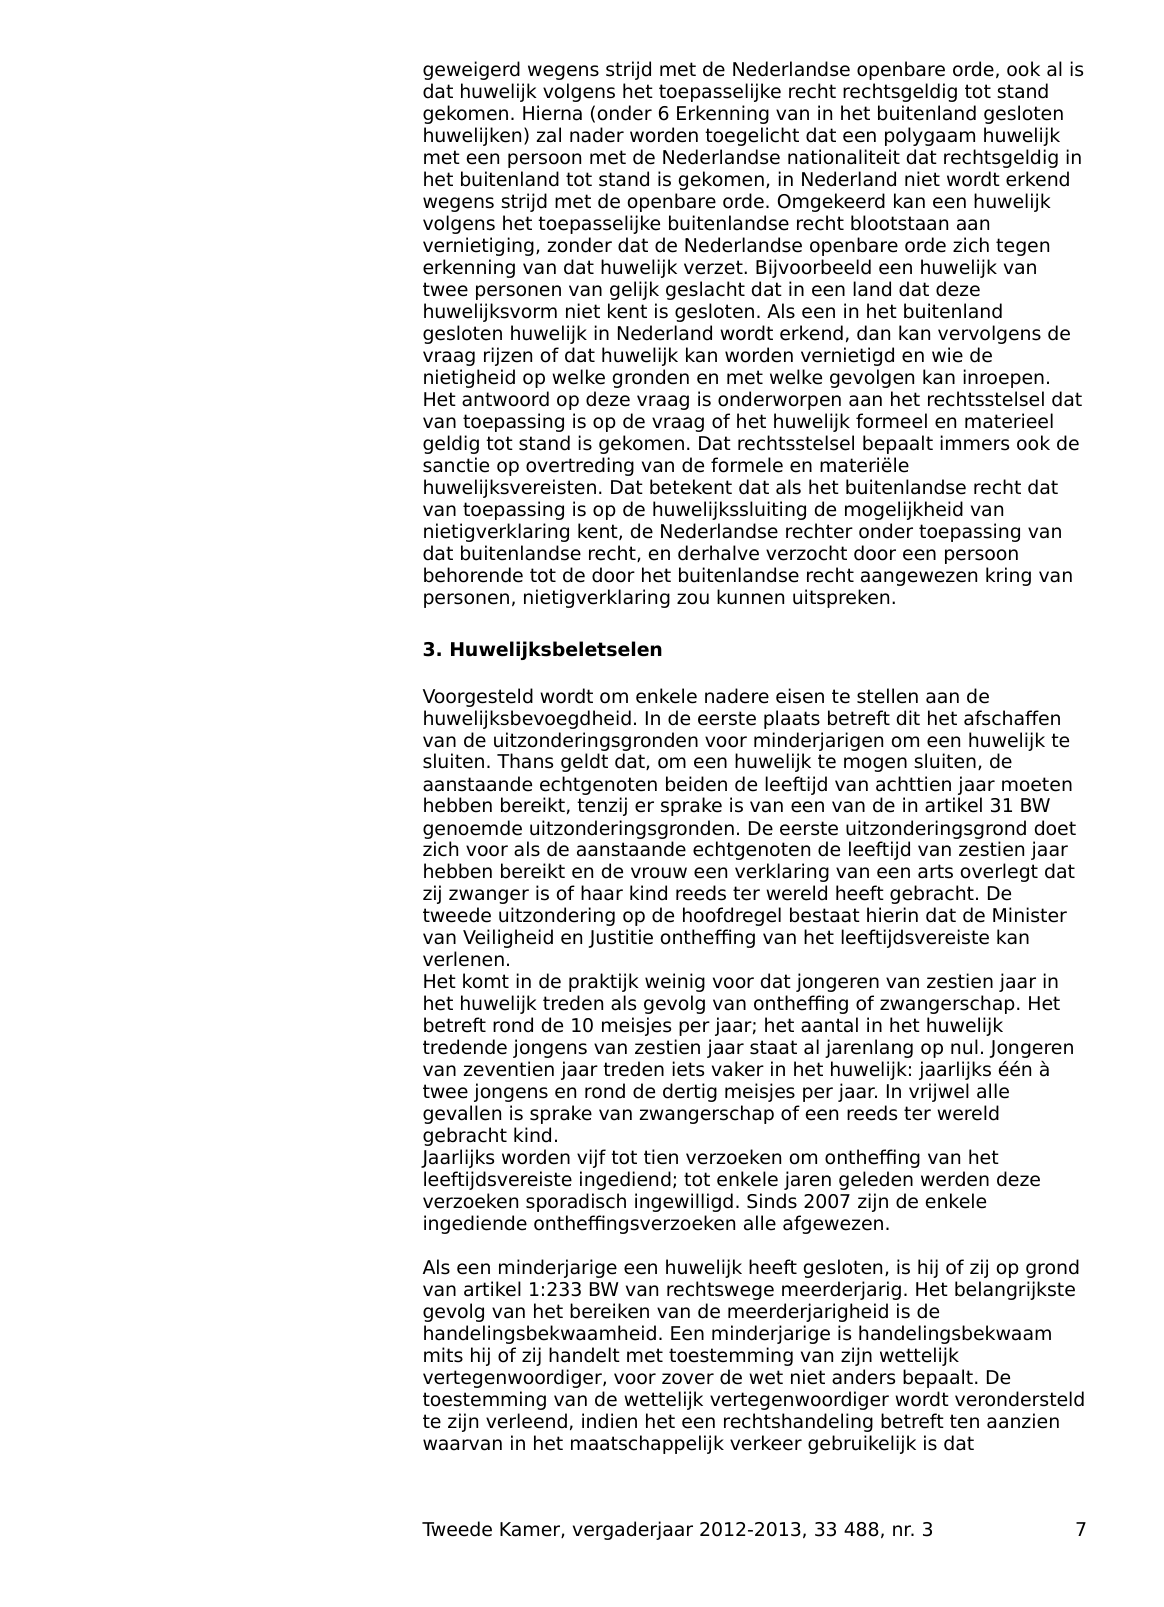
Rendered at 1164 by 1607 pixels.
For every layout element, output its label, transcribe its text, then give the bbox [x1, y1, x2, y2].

subtitle 3. Huwelijksbeletselen [422, 638, 1087, 661]
text Voorgesteld wordt om enkele nadere eisen te stellen aan de huwelijksbevoegdheid. In de eerste plaats betreft dit het afschaffen van de uitzonderingsgronden voor minderjarigen om een huwelijk te sluiten. Thans geldt dat, om een huwelijk te mogen sluiten, de aanstaande echtgenoten beiden de leeftijd van achttien jaar moeten hebben bereikt, tenzij er sprake is van een van de in artikel 31 BW genoemde uitzonderingsgronden. De eerste uitzonderingsgrond doet zich voor als de aanstaande echtgenoten de leeftijd van zestien jaar hebben bereikt en de vrouw een verklaring van een arts overlegt dat zij zwanger is of haar kind reeds ter wereld heeft gebracht. De tweede uitzondering op de hoofdregel bestaat hierin dat de Minister van Veiligheid en Justitie ontheffing van het leeftijdsvereiste kan verlenen. [422, 686, 1087, 971]
text Als een minderjarige een huwelijk heeft gesloten, is hij of zij op grond van artikel 1:233 BW van rechtswege meerderjarig. Het belangrijkste gevolg van het bereiken van de meerderjarigheid is de handelingsbekwaamheid. Een minderjarige is handelingsbekwaam mits hij of zij handelt met toestemming van zijn wettelijk vertegenwoordiger, voor zover de wet niet anders bepaalt. De toestemming van de wettelijk vertegenwoordiger wordt verondersteld te zijn verleend, indien het een rechtshandeling betreft ten aanzien waarvan in het maatschappelijk verkeer gebruikelijk is dat [422, 1257, 1087, 1455]
text Het komt in de praktijk weinig voor dat jongeren van zestien jaar in het huwelijk treden als gevolg van ontheffing of zwangerschap. Het betreft rond de 10 meisjes per jaar; het aantal in het huwelijk tredende jongens van zestien jaar staat al jarenlang op nul. Jongeren van zeventien jaar treden iets vaker in het huwelijk: jaarlijks één à twee jongens en rond de dertig meisjes per jaar. In vrijwel alle gevallen is sprake van zwangerschap of een reeds ter wereld gebracht kind. [422, 971, 1087, 1147]
text geweigerd wegens strijd met de Nederlandse openbare orde, ook al is dat huwelijk volgens het toepasselijke recht rechtsgeldig tot stand gekomen. Hierna (onder 6 Erkenning van in het buitenland gesloten huwelijken) zal nader worden toegelicht dat een polygaam huwelijk met een persoon met de Nederlandse nationaliteit dat rechtsgeldig in het buitenland tot stand is gekomen, in Nederland niet wordt erkend wegens strijd met de openbare orde. Omgekeerd kan een huwelijk volgens het toepasselijke buitenlandse recht blootstaan aan vernietiging, zonder dat de Nederlandse openbare orde zich tegen erkenning van dat huwelijk verzet. Bijvoorbeeld een huwelijk van twee personen van gelijk geslacht dat in een land dat deze huwelijksvorm niet kent is gesloten. Als een in het buitenland gesloten huwelijk in Nederland wordt erkend, dan kan vervolgens de vraag rijzen of dat huwelijk kan worden vernietigd en wie de nietigheid op welke gronden en met welke gevolgen kan inroepen. Het antwoord op deze vraag is onderworpen aan het rechtsstelsel dat van toepassing is op de vraag of het huwelijk formeel en materieel geldig tot stand is gekomen. Dat rechtsstelsel bepaalt immers ook de sanctie op overtreding van de formele en materiële huwelijksvereisten. Dat betekent dat als het buitenlandse recht dat van toepassing is op de huwelijkssluiting de mogelijkheid van nietigverklaring kent, de Nederlandse rechter onder toepassing van dat buitenlandse recht, en derhalve verzocht door een persoon behorende tot de door het buitenlandse recht aangewezen kring van personen, nietigverklaring zou kunnen uitspreken. [422, 59, 1087, 608]
text Jaarlijks worden vijf tot tien verzoeken om ontheffing van het leeftijdsvereiste ingediend; tot enkele jaren geleden werden deze verzoeken sporadisch ingewilligd. Sinds 2007 zijn de enkele ingediende ontheffingsverzoeken alle afgewezen. [422, 1147, 1087, 1235]
